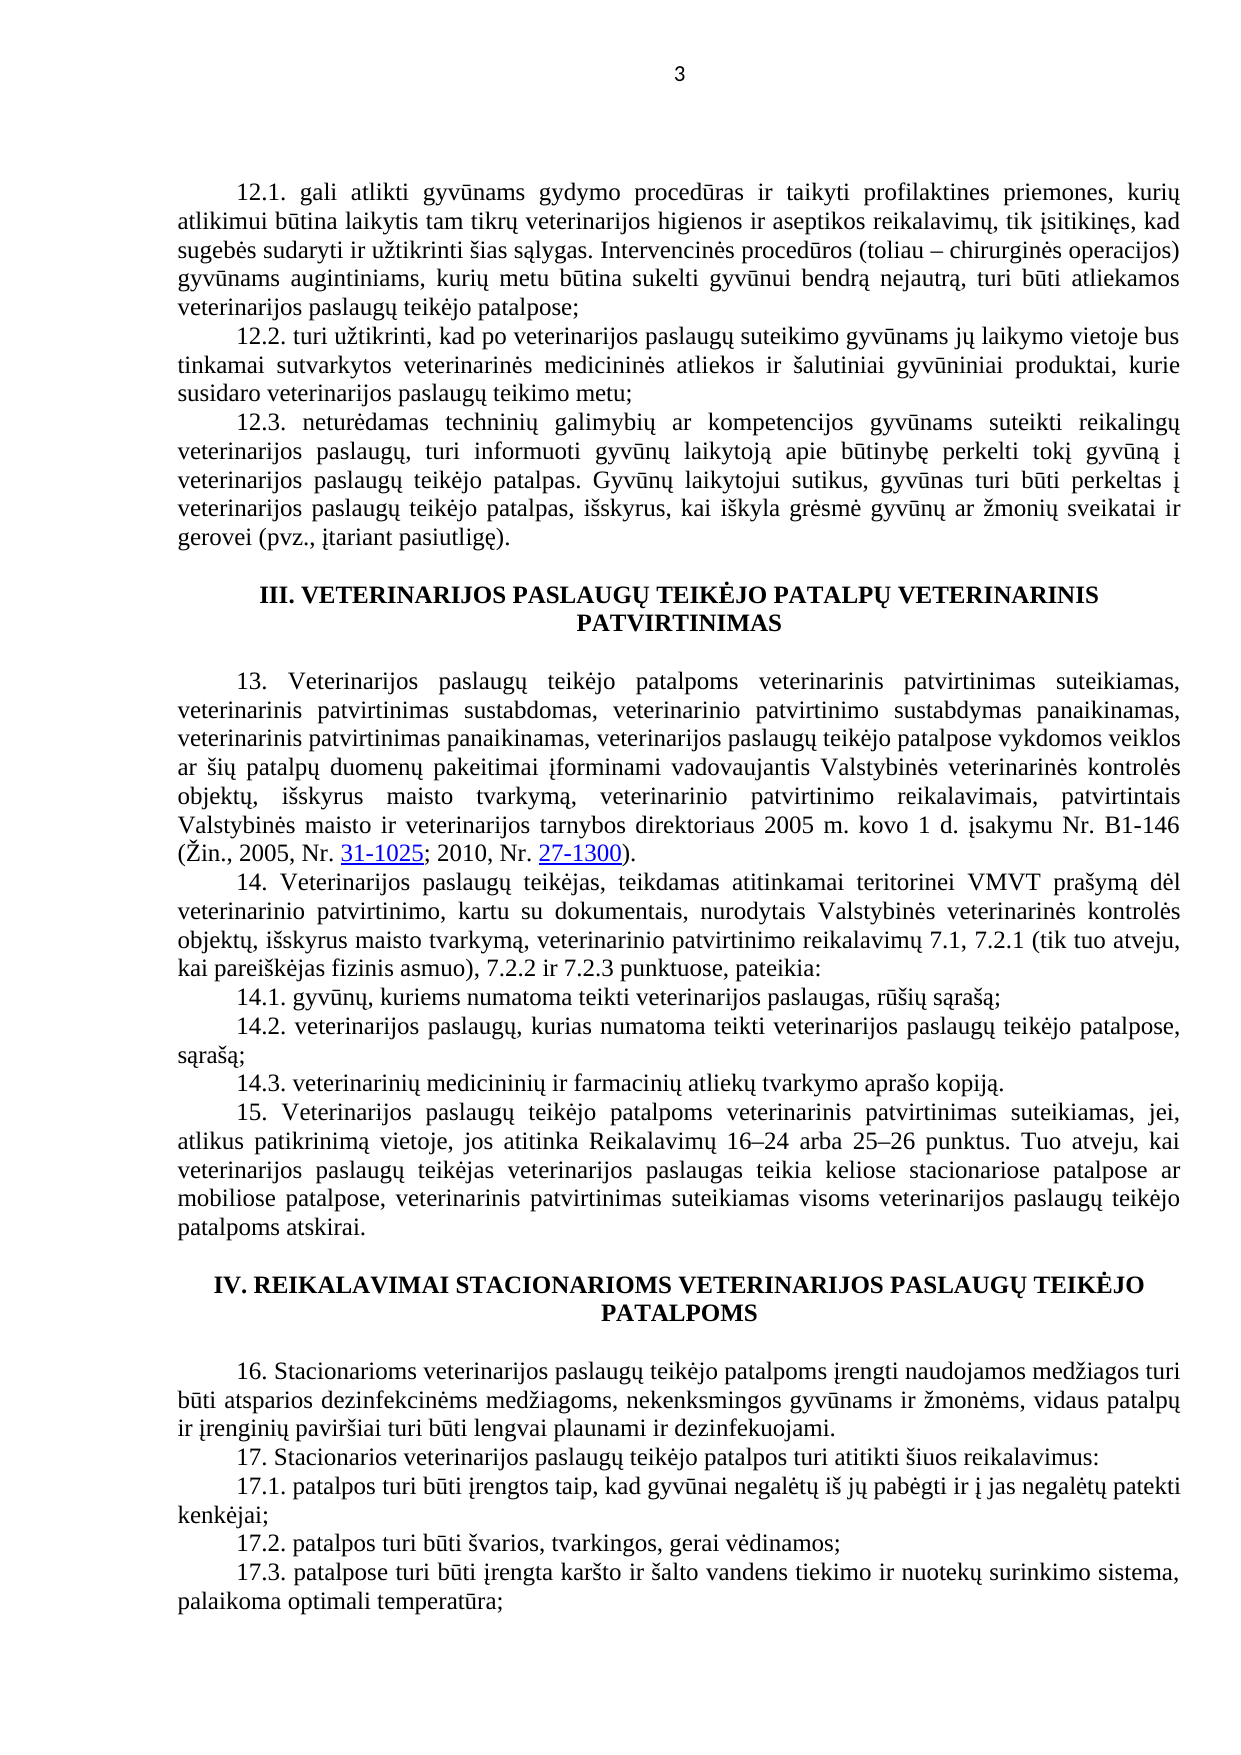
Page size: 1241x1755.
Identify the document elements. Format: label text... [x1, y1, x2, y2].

text 17.3. patalpose turi būti įrengta karšto ir šalto vandens tiekimo ir nuotekų surinkimo sistema, palaikoma optimali temperatūra; [177, 1557, 1181, 1615]
text 17.2. patalpos turi būti švarios, tvarkingos, gerai vėdinamos; [177, 1528, 1181, 1557]
text 17. Stacionarios veterinarijos paslaugų teikėjo patalpos turi atitikti šiuos reikalavimus: [177, 1442, 1181, 1471]
text 16. Stacionarioms veterinarijos paslaugų teikėjo patalpoms įrengti naudojamos medžiagos turi būti atsparios dezinfekcinėms medžiagoms, nekenksmingos gyvūnams ir žmonėms, vidaus patalpų ir įrenginių paviršiai turi būti lengvai plaunami ir dezinfekuojami. [177, 1356, 1181, 1442]
text 14. Veterinarijos paslaugų teikėjas, teikdamas atitinkamai teritorinei VMVT prašymą dėl veterinarinio patvirtinimo, kartu su dokumentais, nurodytais Valstybinės veterinarinės kontrolės objektų, išskyrus maisto tvarkymą, veterinarinio patvirtinimo reikalavimų 7.1, 7.2.1 (tik tuo atveju, kai pareiškėjas fizinis asmuo), 7.2.2 ir 7.2.3 punktuose, pateikia: [177, 867, 1181, 982]
text 15. Veterinarijos paslaugų teikėjo patalpoms veterinarinis patvirtinimas suteikiamas, jei, atlikus patikrinimą vietoje, jos atitinka Reikalavimų 16–24 arba 25–26 punktus. Tuo atveju, kai veterinarijos paslaugų teikėjas veterinarijos paslaugas teikia keliose stacionariose patalpose ar mobiliose patalpose, veterinarinis patvirtinimas suteikiamas visoms veterinarijos paslaugų teikėjo patalpoms atskirai. [177, 1097, 1181, 1241]
text 14.1. gyvūnų, kuriems numatoma teikti veterinarijos paslaugas, rūšių sąrašą; [177, 982, 1181, 1011]
text 14.3. veterinarinių medicininių ir farmacinių atliekų tvarkymo aprašo kopiją. [177, 1068, 1181, 1097]
text 12.2. turi užtikrinti, kad po veterinarijos paslaugų suteikimo gyvūnams jų laikymo vietoje bus tinkamai sutvarkytos veterinarinės medicininės atliekos ir šalutiniai gyvūniniai produktai, kurie susidaro veterinarijos paslaugų teikimo metu; [177, 321, 1181, 407]
text 13. Veterinarijos paslaugų teikėjo patalpoms veterinarinis patvirtinimas suteikiamas, veterinarinis patvirtinimas sustabdomas, veterinarinio patvirtinimo sustabdymas panaikinamas, veterinarinis patvirtinimas panaikinamas, veterinarijos paslaugų teikėjo patalpose vykdomos veiklos ar šių patalpų duomenų pakeitimai įforminami vadovaujantis Valstybinės veterinarinės kontrolės objektų, išskyrus maisto tvarkymą, veterinarinio patvirtinimo reikalavimais, patvirtintais Valstybinės maisto ir veterinarijos tarnybos direktoriaus 2005 m. kovo 1 d. įsakymu Nr. B1-146 (Žin., 2005, Nr. 31-1025; 2010, Nr. 27-1300). [177, 666, 1181, 867]
text 14.2. veterinarijos paslaugų, kurias numatoma teikti veterinarijos paslaugų teikėjo patalpose, sąrašą; [177, 1011, 1181, 1068]
text 17.1. patalpos turi būti įrengtos taip, kad gyvūnai negalėtų iš jų pabėgti ir į jas negalėtų patekti kenkėjai; [177, 1471, 1181, 1528]
text 12.1. gali atlikti gyvūnams gydymo procedūras ir taikyti profilaktines priemones, kurių atlikimui būtina laikytis tam tikrų veterinarijos higienos ir aseptikos reikalavimų, tik įsitikinęs, kad sugebės sudaryti ir užtikrinti šias sąlygas. Intervencinės procedūros (toliau – chirurginės operacijos) gyvūnams augintiniams, kurių metu būtina sukelti gyvūnui bendrą nejautrą, turi būti atliekamos veterinarijos paslaugų teikėjo patalpose; [177, 177, 1181, 321]
text 12.3. neturėdamas techninių galimybių ar kompetencijos gyvūnams suteikti reikalingų veterinarijos paslaugų, turi informuoti gyvūnų laikytoją apie būtinybę perkelti tokį gyvūną į veterinarijos paslaugų teikėjo patalpas. Gyvūnų laikytojui sutikus, gyvūnas turi būti perkeltas į veterinarijos paslaugų teikėjo patalpas, išskyrus, kai iškyla grėsmė gyvūnų ar žmonių sveikatai ir gerovei (pvz., įtariant pasiutligę). [177, 407, 1181, 551]
text IV. REIKALAVIMAI STACIONARIOMS veterinarijos paslaugų teikėjo PATALPOMS [177, 1270, 1181, 1327]
text III. veterinarijos paslaugų teikėjo PATALPŲ VETERINARINIS PATVIRTINIMAS [177, 580, 1181, 637]
